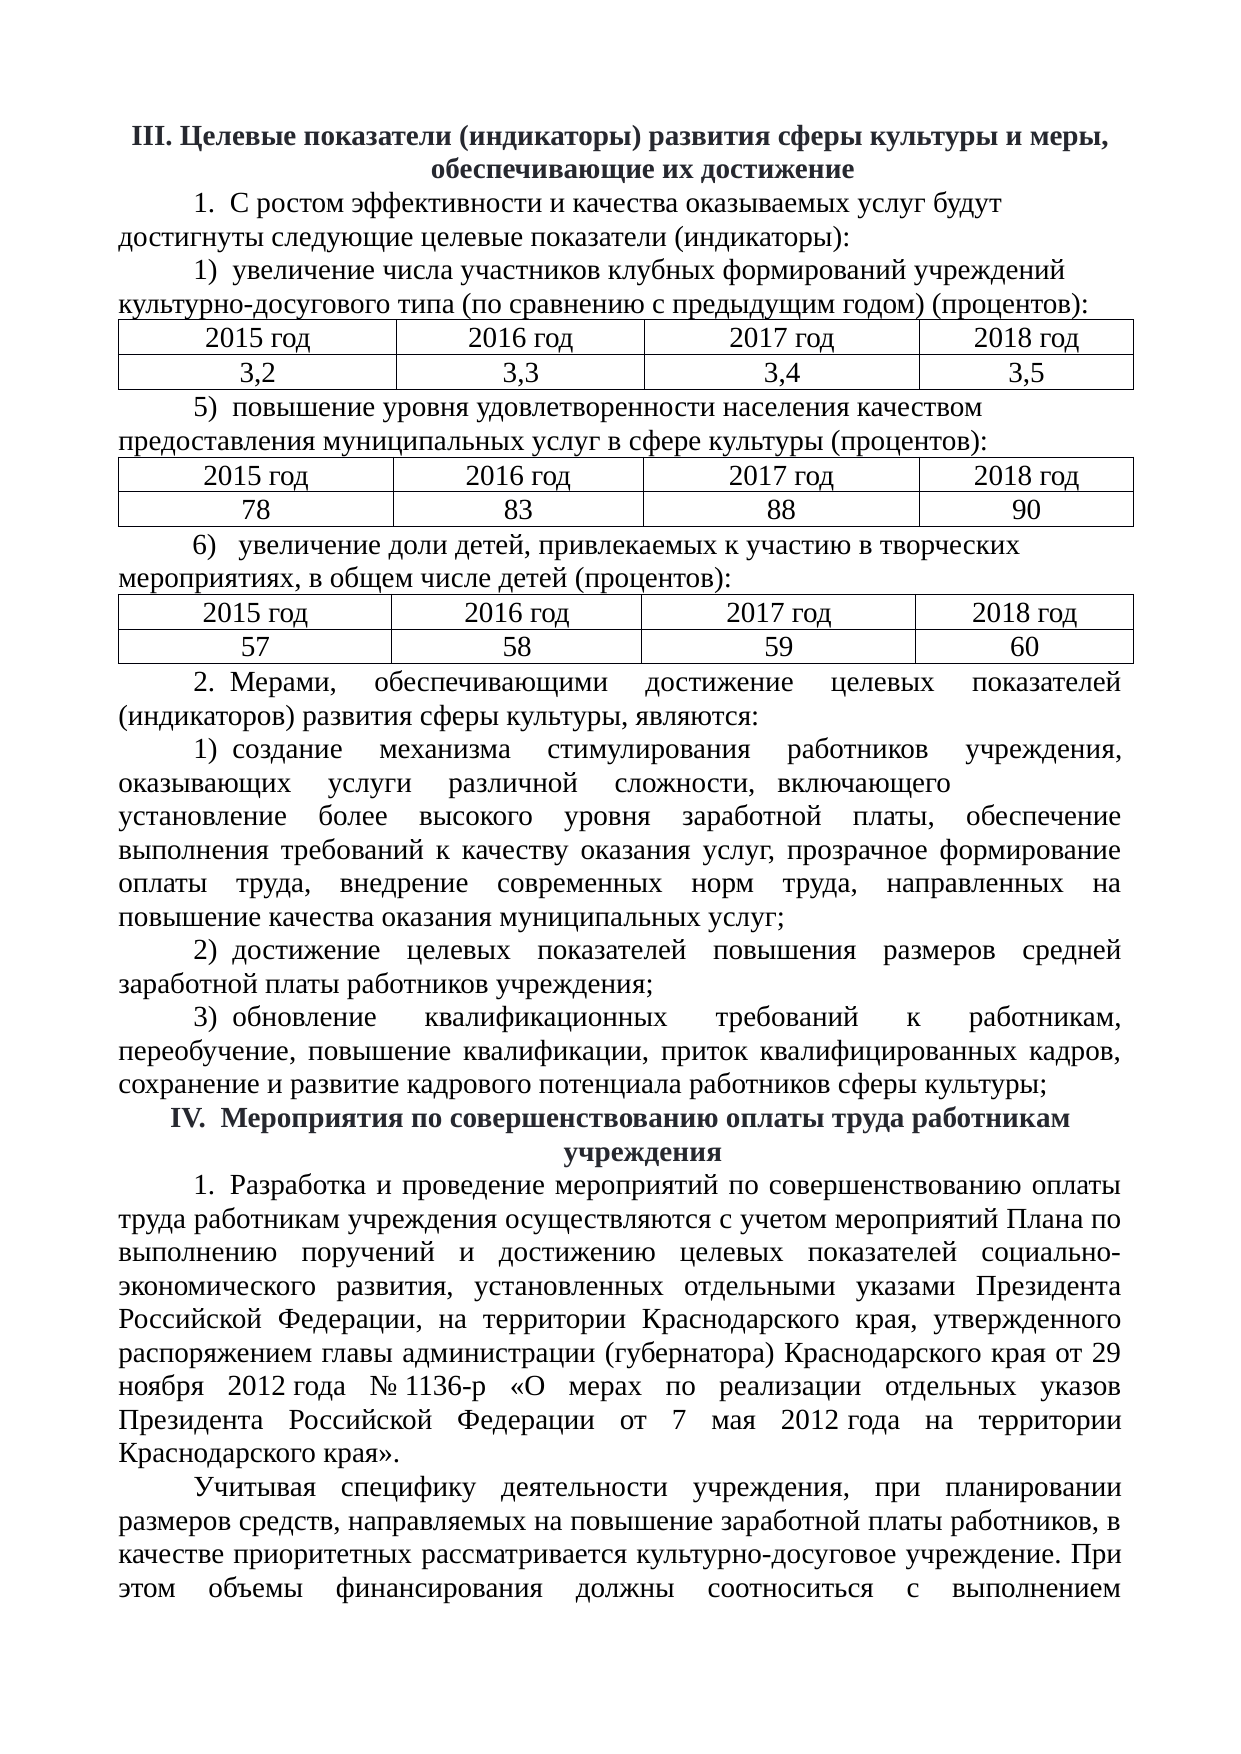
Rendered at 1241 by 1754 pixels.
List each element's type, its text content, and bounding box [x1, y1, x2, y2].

table_cell 59 [642, 630, 915, 663]
table_header 2017 год [644, 458, 919, 491]
table_header 2017 год [642, 595, 915, 628]
table_header 2016 год [394, 458, 643, 491]
table_cell 3,5 [920, 355, 1133, 388]
table_cell 3,3 [397, 355, 644, 388]
table_header 2015 год [119, 595, 391, 628]
table_cell 78 [119, 492, 393, 526]
text 2)0достижение целевых показателей повышения размеров средней заработной платы работников учреждения; [118, 932, 1122, 999]
table_cell 57 [119, 630, 391, 663]
text 1)0увеличение числа участников клубных формирований учреждений культурно-досугового типа (по сравнению с предыдущим годом) (процентов): [118, 252, 1122, 319]
text 3)0обновление квалификационных требований к работникам, переобучение, повышение квалификации, приток квалифицированных кадров, сохранение и развитие кадрового потенциала работников сферы культуры; [118, 999, 1122, 1100]
table_header 2018 год [920, 458, 1133, 491]
text 1.0Разработка и проведение мероприятий по совершенствованию оплаты труда работникам учреждения осуществляются с учетом мероприятий Плана по выполнению поручений и достижению целевых показателей социально-экономического развития, установленных отдельными указами Президента Российской Федерации, на территории Краснодарского края, утвержденного распоряжением главы администрации (губернатора) Краснодарского края от 29 ноября 2012 года № 1136-р «О мерах по реализации отдельных указов Президента Российской Федерации от 7 мая 2012 года на территории Краснодарского края». [118, 1167, 1122, 1469]
table_header 2018 год [920, 320, 1133, 354]
table_cell 83 [394, 492, 643, 526]
table_header 2018 год [916, 595, 1133, 628]
table_cell 58 [392, 630, 641, 663]
text 2.0Мерами, обеспечивающими достижение целевых показателей (индикаторов) развития сферы культуры, являются: [118, 664, 1122, 731]
table_header 2016 год [392, 595, 641, 628]
text 5)0повышение уровня удовлетворенности населения качеством предоставления муниципальных услуг в сфере культуры (процентов): [118, 390, 1122, 457]
text 1.0С ростом эффективности и качества оказываемых услуг будут достигнуты следующие целевые показатели (индикаторы): [118, 185, 1122, 252]
table_cell 90 [920, 492, 1133, 526]
text 6)0 увеличение доли детей, привлекаемых к участию в творческих мероприятиях, в общем числе детей (процентов): [118, 527, 1122, 594]
text установление более высокого уровня заработной платы, обеспечение выполнения требований к качеству оказания услуг, прозрачное формирование оплаты труда, внедрение современных норм труда, направленных на повышение качества оказания муниципальных услуг; [118, 798, 1122, 932]
subtitle IV.0Мероприятия по совершенствованию оплаты труда работникам учреждения [118, 1100, 1122, 1167]
table_header 2015 год [119, 458, 393, 491]
table_cell 3,4 [645, 355, 919, 388]
table_header 2015 год [119, 320, 396, 354]
table_cell 60 [916, 630, 1133, 663]
table_header 2017 год [645, 320, 919, 354]
table_cell 88 [644, 492, 919, 526]
table_cell 3,2 [119, 355, 396, 388]
text Учитывая специфику деятельности учреждения, при планировании размеров средств, направляемых на повышение заработной платы работников, в качестве приоритетных рассматривается культурно-досуговое учреждение. При этом объемы финансирования должны соотноситься с выполнением [118, 1469, 1122, 1603]
subtitle III. Целевые показатели (индикаторы) развития сферы культуры и меры, обеспечивающие их достижение [118, 118, 1122, 185]
text 1)0создание механизма стимулирования работников учреждения, оказывающих услуги различной сложности, включающего [118, 731, 1122, 798]
table_header 2016 год [397, 320, 644, 354]
